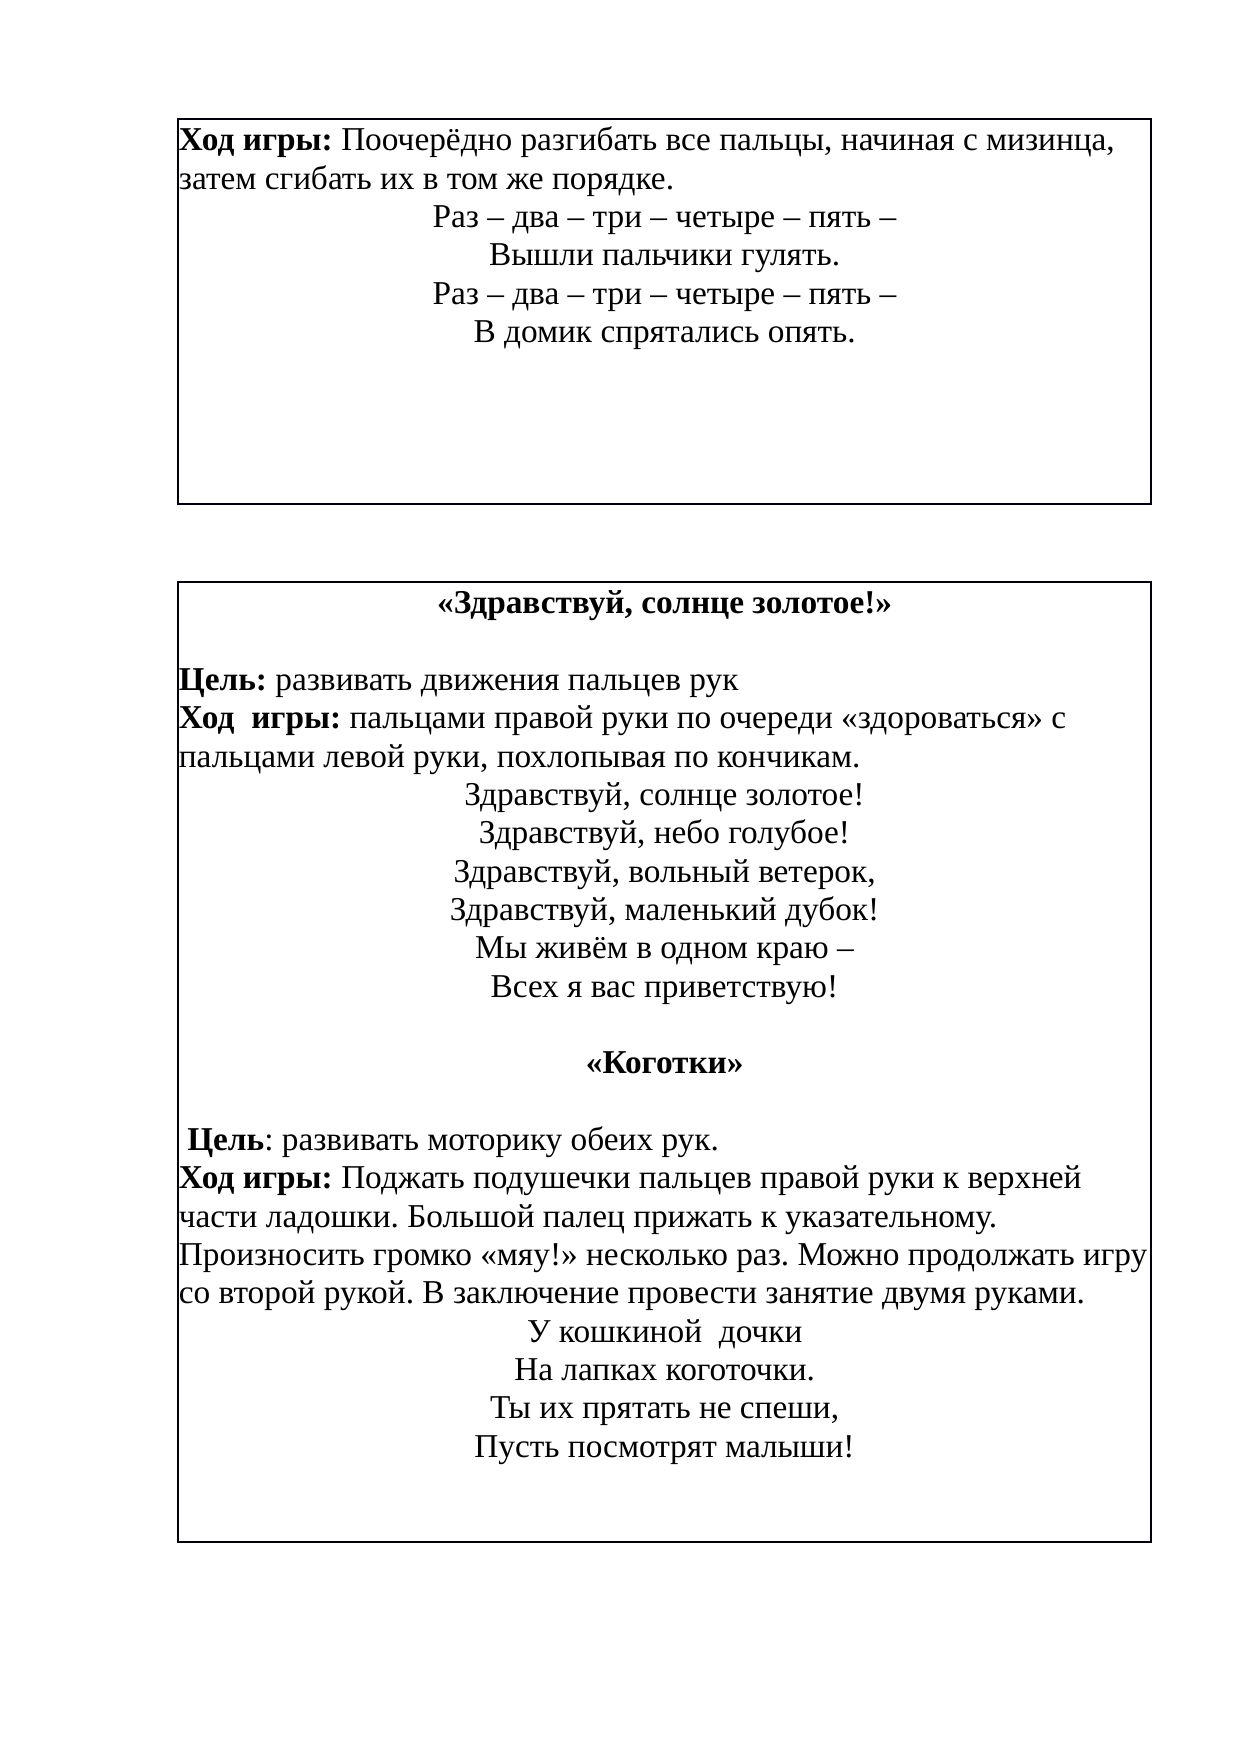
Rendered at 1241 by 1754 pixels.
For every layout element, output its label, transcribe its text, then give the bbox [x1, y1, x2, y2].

text Вышли пальчики гулять. [179, 233, 1150, 271]
text Ход игры: Поочерёдно разгибать все пальцы, начиная с мизинца, затем сгибать их в том же порядке. [179, 120, 1150, 195]
text «Здравствуй, солнце золотое!» [179, 583, 1150, 619]
text Раз – два – три – четыре – пять – [179, 271, 1150, 310]
text Ход игры: пальцами правой руки по очереди «здороваться» с пальцами левой руки, похлопывая по кончикам. [179, 696, 1150, 773]
text Мы живём в одном краю – [179, 926, 1150, 964]
text Пусть посмотрят малыши! [179, 1424, 1150, 1463]
text У кошкиной дочки [179, 1309, 1150, 1348]
text Всех я вас приветствую! [179, 964, 1150, 1003]
text Раз – два – три – четыре – пять – [179, 195, 1150, 233]
text Ты их прятать не спеши, [179, 1386, 1150, 1424]
text Здравствуй, небо голубое! [179, 811, 1150, 849]
text В домик спрятались опять. [179, 310, 1150, 348]
text «Коготки» [179, 1041, 1150, 1079]
text На лапках коготочки. [179, 1348, 1150, 1386]
text Цель: развивать движения пальцев рук [179, 658, 1150, 696]
text Здравствуй, солнце золотое! [179, 773, 1150, 811]
text Здравствуй, вольный ветерок, [179, 849, 1150, 888]
text Здравствуй, маленький дубок! [179, 888, 1150, 926]
text Ход игры: Поджать подушечки пальцев правой руки к верхней части ладошки. Большой палец прижать к указательному. Произносить громко «мяу!» несколько раз. Можно продолжать игру со второй рукой. В заключение провести занятие двумя руками. [179, 1156, 1150, 1309]
text Цель: развивать моторику обеих рук. [179, 1118, 1150, 1156]
